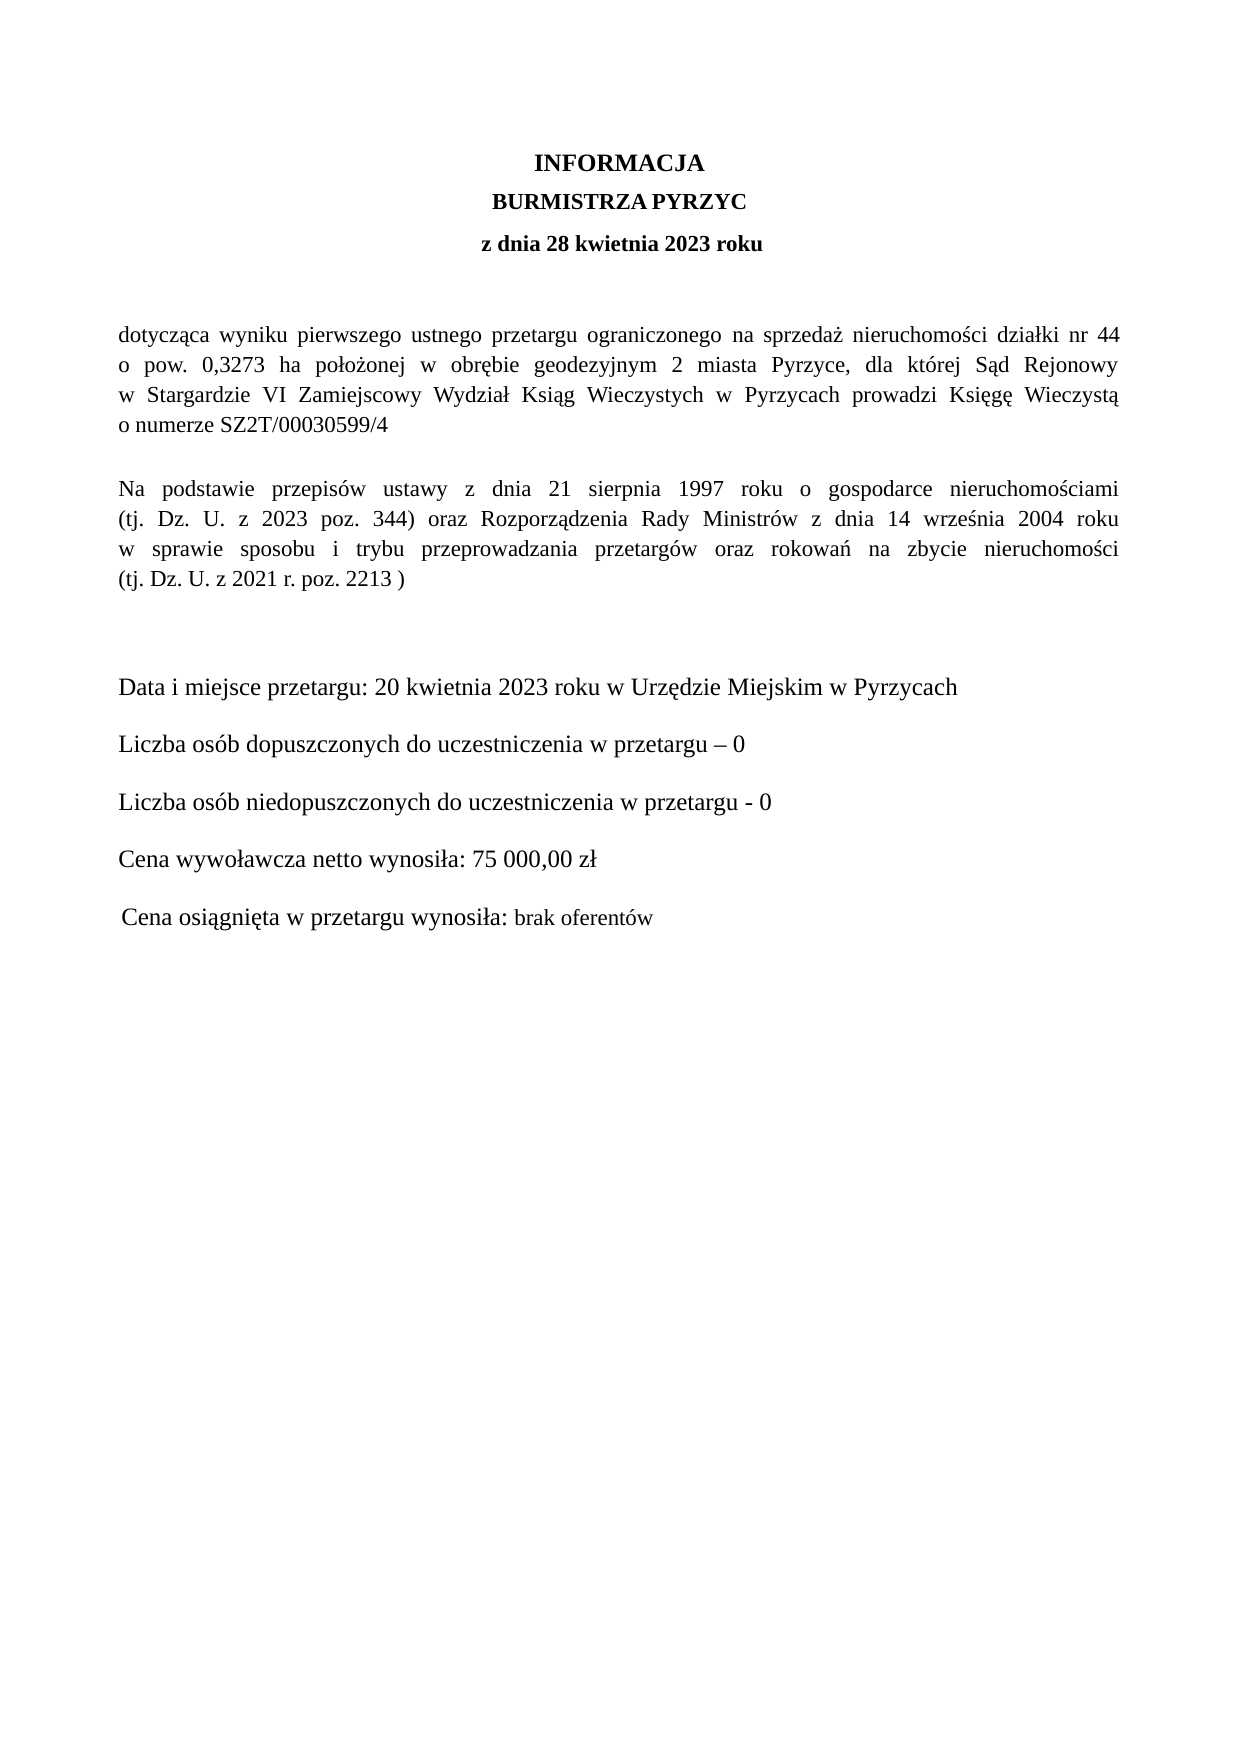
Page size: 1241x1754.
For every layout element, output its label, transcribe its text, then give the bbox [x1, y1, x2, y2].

text z dnia 28 kwietnia 2023 roku [118, 230, 1121, 257]
text INFORMACJA [118, 148, 1121, 176]
text dotycząca wyniku pierwszego ustnego przetargu ograniczonego na sprzedaż nieruchomości działki nr 44 o pow. 0,3273 ha położonej w obrębie geodezyjnym 2 miasta Pyrzyce, dla której Sąd Rejonowy w Stargardzie VI Zamiejscowy Wydział Ksiąg Wieczystych w Pyrzycach prowadzi Księgę Wieczystą o numerze SZ2T/00030599/4 [118, 321, 1121, 438]
text Cena osiągnięta w przetargu wynosiła: brak oferentów [121, 902, 1122, 931]
text Data i miejsce przetargu: 20 kwietnia 2023 roku w Urzędzie Miejskim w Pyrzycach [118, 672, 1122, 701]
text Liczba osób niedopuszczonych do uczestniczenia w przetargu - 0 [118, 787, 1122, 816]
text Cena wywoławcza netto wynosiła: 75 000,00 zł [118, 844, 1122, 873]
text Liczba osób dopuszczonych do uczestniczenia w przetargu – 0 [118, 729, 1122, 758]
text Na podstawie przepisów ustawy z dnia 21 sierpnia 1997 roku o gospodarce nieruchomościami (tj. Dz. U. z 2023 poz. 344) oraz Rozporządzenia Rady Ministrów z dnia 14 września 2004 roku w sprawie sposobu i trybu przeprowadzania przetargów oraz rokowań na zbycie nieruchomości (tj. Dz. U. z 2021 r. poz. 2213 ) [118, 475, 1121, 592]
text BURMISTRZA PYRZYC [118, 188, 1121, 214]
